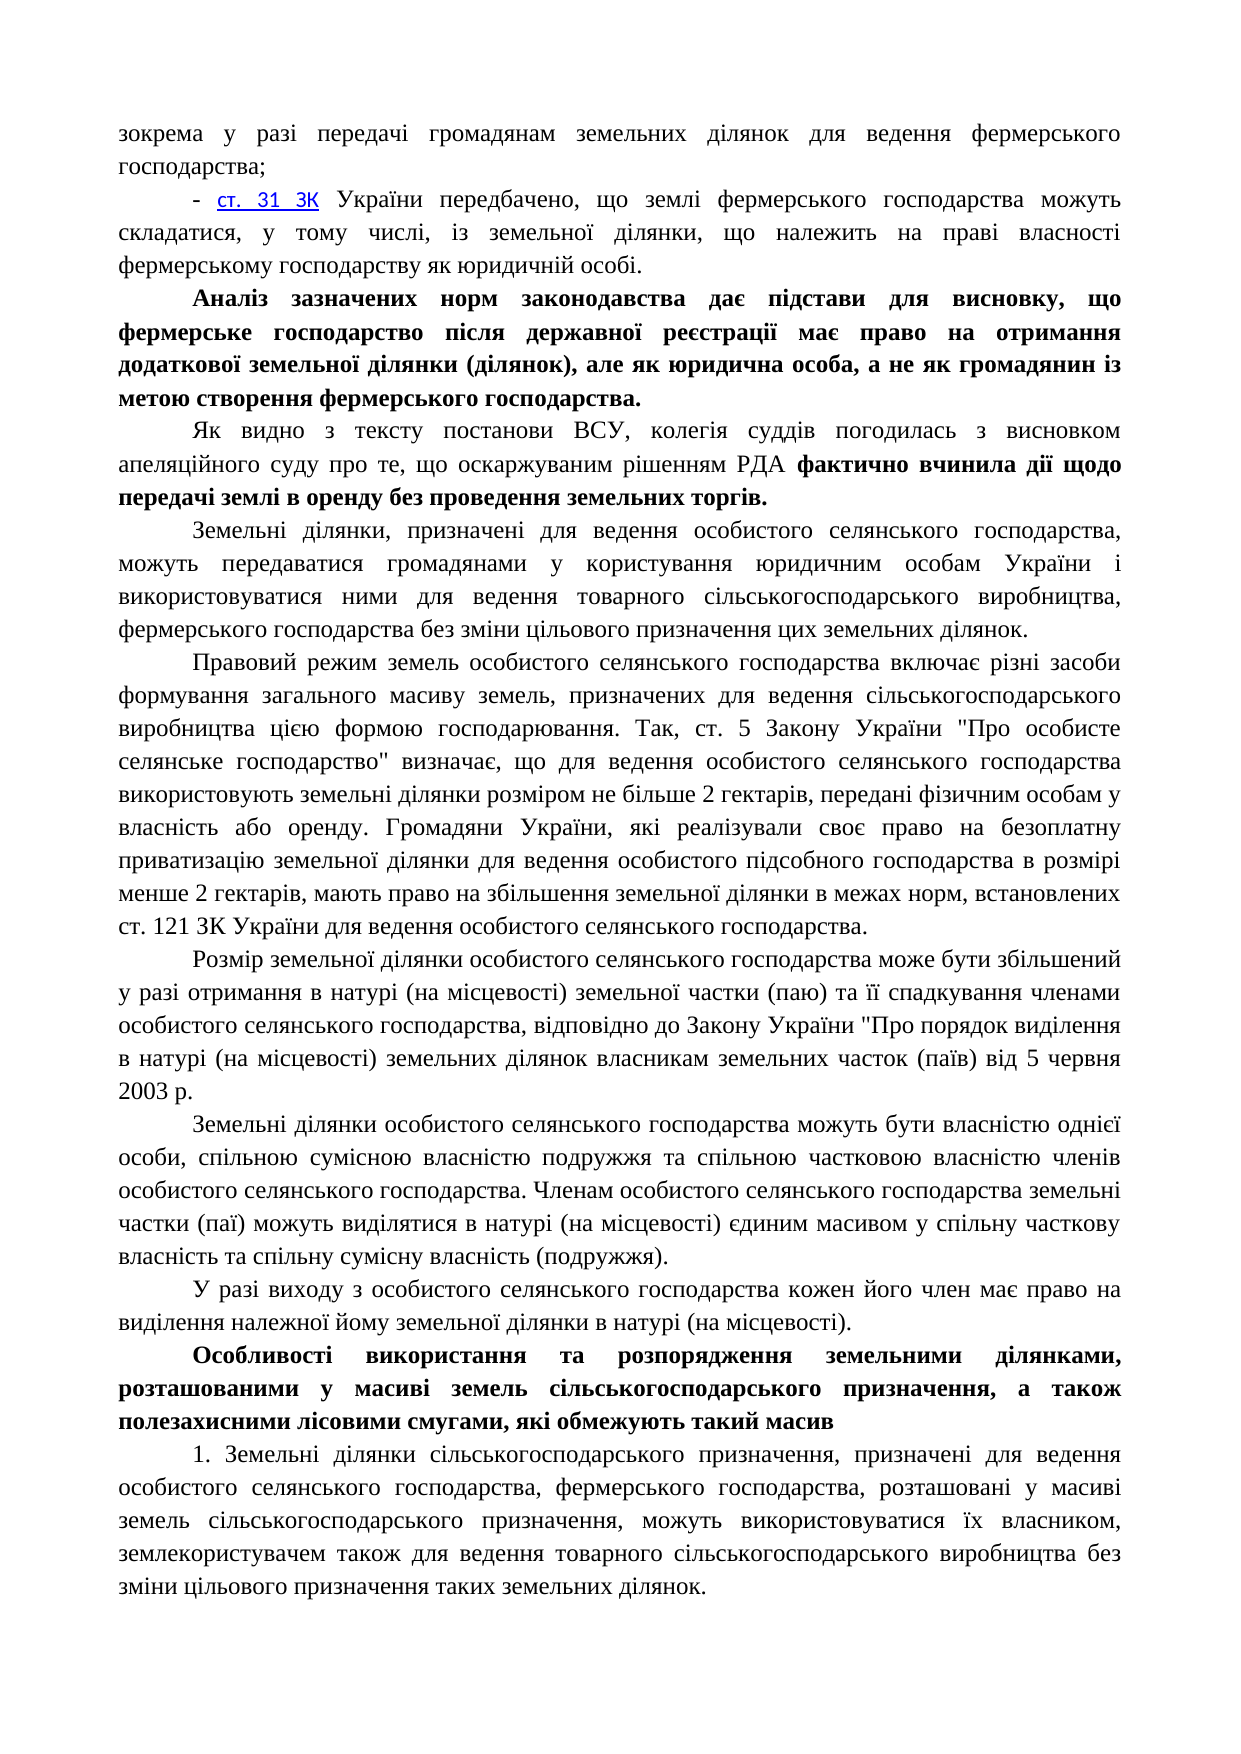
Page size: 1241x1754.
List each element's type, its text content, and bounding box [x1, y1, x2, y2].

text Аналіз зазначених норм законодавства дає підстави для висновку, що фермерське господарство після державної реєстрації має право на отримання додаткової земельної ділянки (ділянок), але як юридична особа, а не як громадянин із метою створення фермерського господарства. [118, 283, 1122, 411]
text Правовий режим земель особистого селянського господарства включає різні засоби формування загального масиву земель, призначених для ведення сільськогосподарського виробництва цією формою господарювання. Так, ст. 5 Закону України "Про особисте селянське господарство" визначає, що для ведення особистого селянського господарства використовують земельні ділянки розміром не більше 2 гектарів, передані фізичним особам у власність або оренду. Громадяни України, які реалізували своє право на безоплатну приватизацію земельної ділянки для ведення особистого підсобного господарства в розмірі менше 2 гектарів, мають право на збільшення земельної ділянки в межах норм, встановлених ст. 121 ЗК України для ведення особистого селянського господарства. [118, 647, 1122, 940]
text Особливості використання та розпорядження земельними ділянками, розташованими у масиві земель сільськогосподарського призначення, а також полезахисними лісовими смугами, які обмежують такий масив [118, 1340, 1122, 1435]
text Розмір земельної ділянки особистого селянського господарства може бути збільшений у разі отримання в натурі (на місцевості) земельної частки (паю) та її спадкування членами особистого селянського господарства, відповідно до Закону України "Про порядок виділення в натурі (на місцевості) земельних ділянок власникам земельних часток (паїв) від 5 червня 2003 р. [118, 944, 1122, 1105]
text Земельні ділянки особистого селянського господарства можуть бути власністю однієї особи, спільною сумісною власністю подружжя та спільною частковою власністю членів особистого селянського господарства. Членам особистого селянського господарства земельні частки (паї) можуть виділятися в натурі (на місцевості) єдиним масивом у спільну часткову власність та спільну сумісну власність (подружжя). [118, 1109, 1122, 1270]
text зокрема у разі передачі громадянам земельних ділянок для ведення фермерського господарства; [118, 118, 1122, 180]
text 1. Земельні ділянки сільськогосподарського призначення, призначені для ведення особистого селянського господарства, фермерського господарства, розташовані у масиві земель сільськогосподарського призначення, можуть використовуватися їх власником, землекористувачем також для ведення товарного сільськогосподарського виробництва без зміни цільового призначення таких земельних ділянок. [118, 1439, 1122, 1600]
text Як видно з тексту постанови ВСУ, колегія суддів погодилась з висновком апеляційного суду про те, що оскаржуваним рішенням РДА фактично вчинила дії щодо передачі землі в оренду без проведення земельних торгів. [118, 416, 1122, 510]
text Земельні ділянки, призначені для ведення особистого селянського господарства, можуть передаватися громадянами у користування юридичним особам України і використовуватися ними для ведення товарного сільськогосподарського виробництва, фермерського господарства без зміни цільового призначення цих земельних ділянок. [118, 515, 1122, 642]
text У разі виходу з особистого селянського господарства кожен його член має право на виділення належної йому земельної ділянки в натурі (на місцевості). [118, 1274, 1122, 1336]
text - ст. 31 ЗК України передбачено, що землі фермерського господарства можуть складатися, у тому числі, із земельної ділянки, що належить на праві власності фермерському господарству як юридичній особі. [118, 184, 1122, 279]
